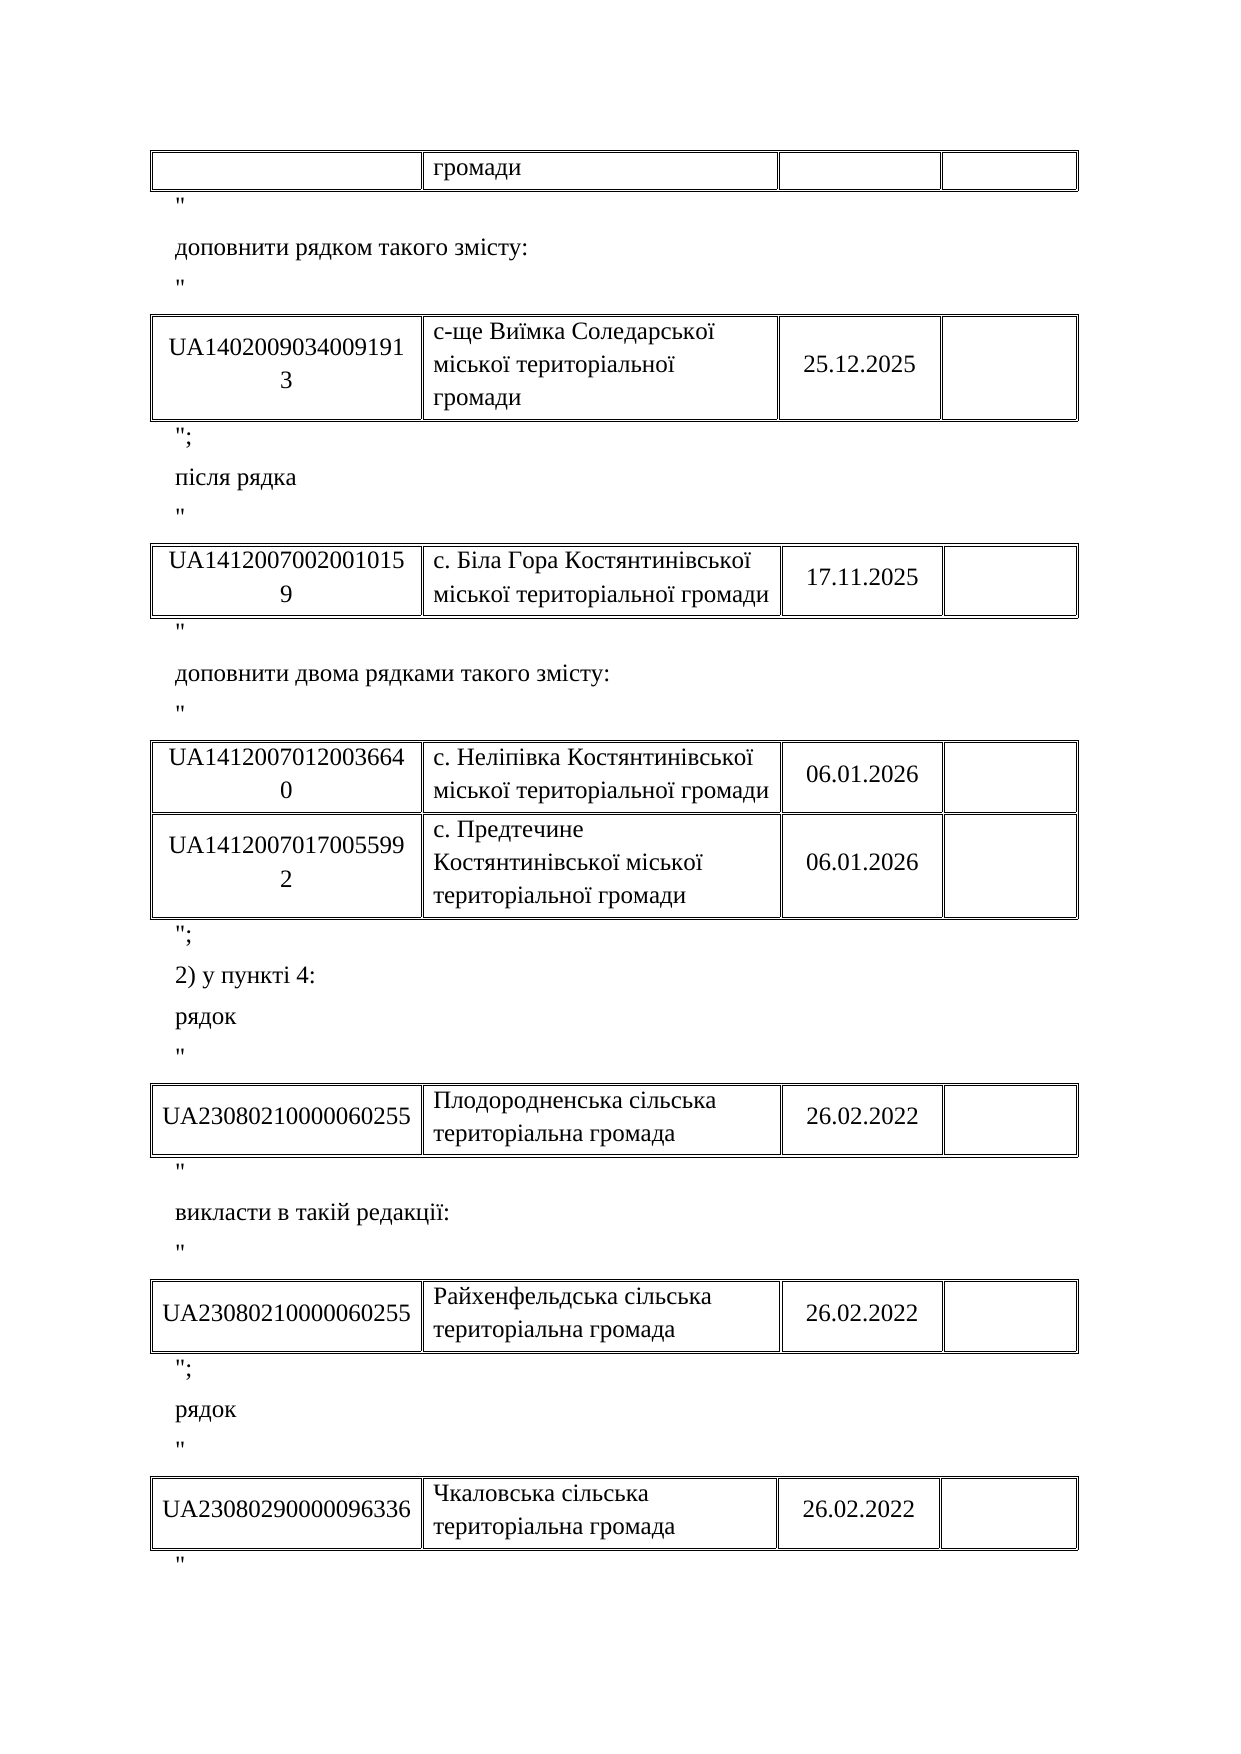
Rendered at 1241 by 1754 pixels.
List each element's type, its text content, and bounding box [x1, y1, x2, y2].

table_cell [945, 815, 1076, 917]
text " [150, 1550, 1090, 1579]
text "; [150, 1353, 1090, 1382]
table_header 25.12.2025 [780, 317, 940, 418]
table_cell 06.01.2026 [783, 815, 942, 917]
text рядок [150, 1394, 1090, 1423]
text " [150, 502, 1090, 531]
table_header Чкаловська сільська територіальна громада [424, 1479, 776, 1548]
table_header [942, 1479, 1076, 1548]
text " [150, 1042, 1090, 1070]
text доповнити рядком такого змісту: [150, 232, 1090, 261]
table_header UA14120070020010159 [153, 547, 421, 615]
text після рядка [150, 462, 1090, 490]
table_header [780, 153, 940, 189]
text доповнити двома рядками такого змісту: [150, 658, 1090, 687]
table_header UA14120070120036640 [153, 743, 421, 812]
text " [150, 1238, 1090, 1267]
table_header Плодородненська сільська територіальна громада [424, 1086, 780, 1154]
table_header 26.02.2022 [783, 1086, 942, 1154]
table_header UA23080210000060255 [153, 1282, 421, 1351]
text " [150, 617, 1090, 646]
table_header [153, 153, 421, 189]
table_header UA14020090340091913 [153, 317, 421, 418]
text "; [150, 919, 1090, 948]
table_cell с. Предтечине Костянтинівської міської територіальної громади [424, 815, 780, 917]
table_header [943, 153, 1076, 189]
table_header UA23080290000096336 [153, 1479, 421, 1548]
text "; [150, 421, 1090, 449]
table_header 06.01.2026 [783, 743, 942, 812]
table_header с. Неліпівка Костянтинівської міської територіальної громади [424, 743, 780, 812]
table_header с-ще Виїмка Соледарської міської територіальної громади [424, 317, 777, 418]
table_header 26.02.2022 [779, 1479, 939, 1548]
table_header UA23080210000060255 [153, 1086, 421, 1154]
text викласти в такій редакції: [150, 1197, 1090, 1226]
table_header Райхенфельдська сільська територіальна громада [424, 1282, 779, 1351]
table_header [945, 1086, 1076, 1154]
table_header [945, 547, 1076, 615]
text " [150, 699, 1090, 728]
table_cell UA14120070170055992 [153, 815, 421, 917]
table_header [943, 317, 1076, 418]
text " [150, 273, 1090, 302]
text " [150, 191, 1090, 220]
table_header 26.02.2022 [783, 1282, 942, 1351]
table_header [945, 1282, 1076, 1351]
text " [150, 1435, 1090, 1464]
table_header 17.11.2025 [783, 547, 942, 615]
table_header громади [424, 153, 777, 189]
table_header с. Біла Гора Костянтинівської міської територіальної громади [424, 547, 780, 615]
text рядок [150, 1001, 1090, 1029]
text 2) у пункті 4: [150, 960, 1090, 989]
text " [150, 1157, 1090, 1185]
table_header [945, 743, 1076, 812]
